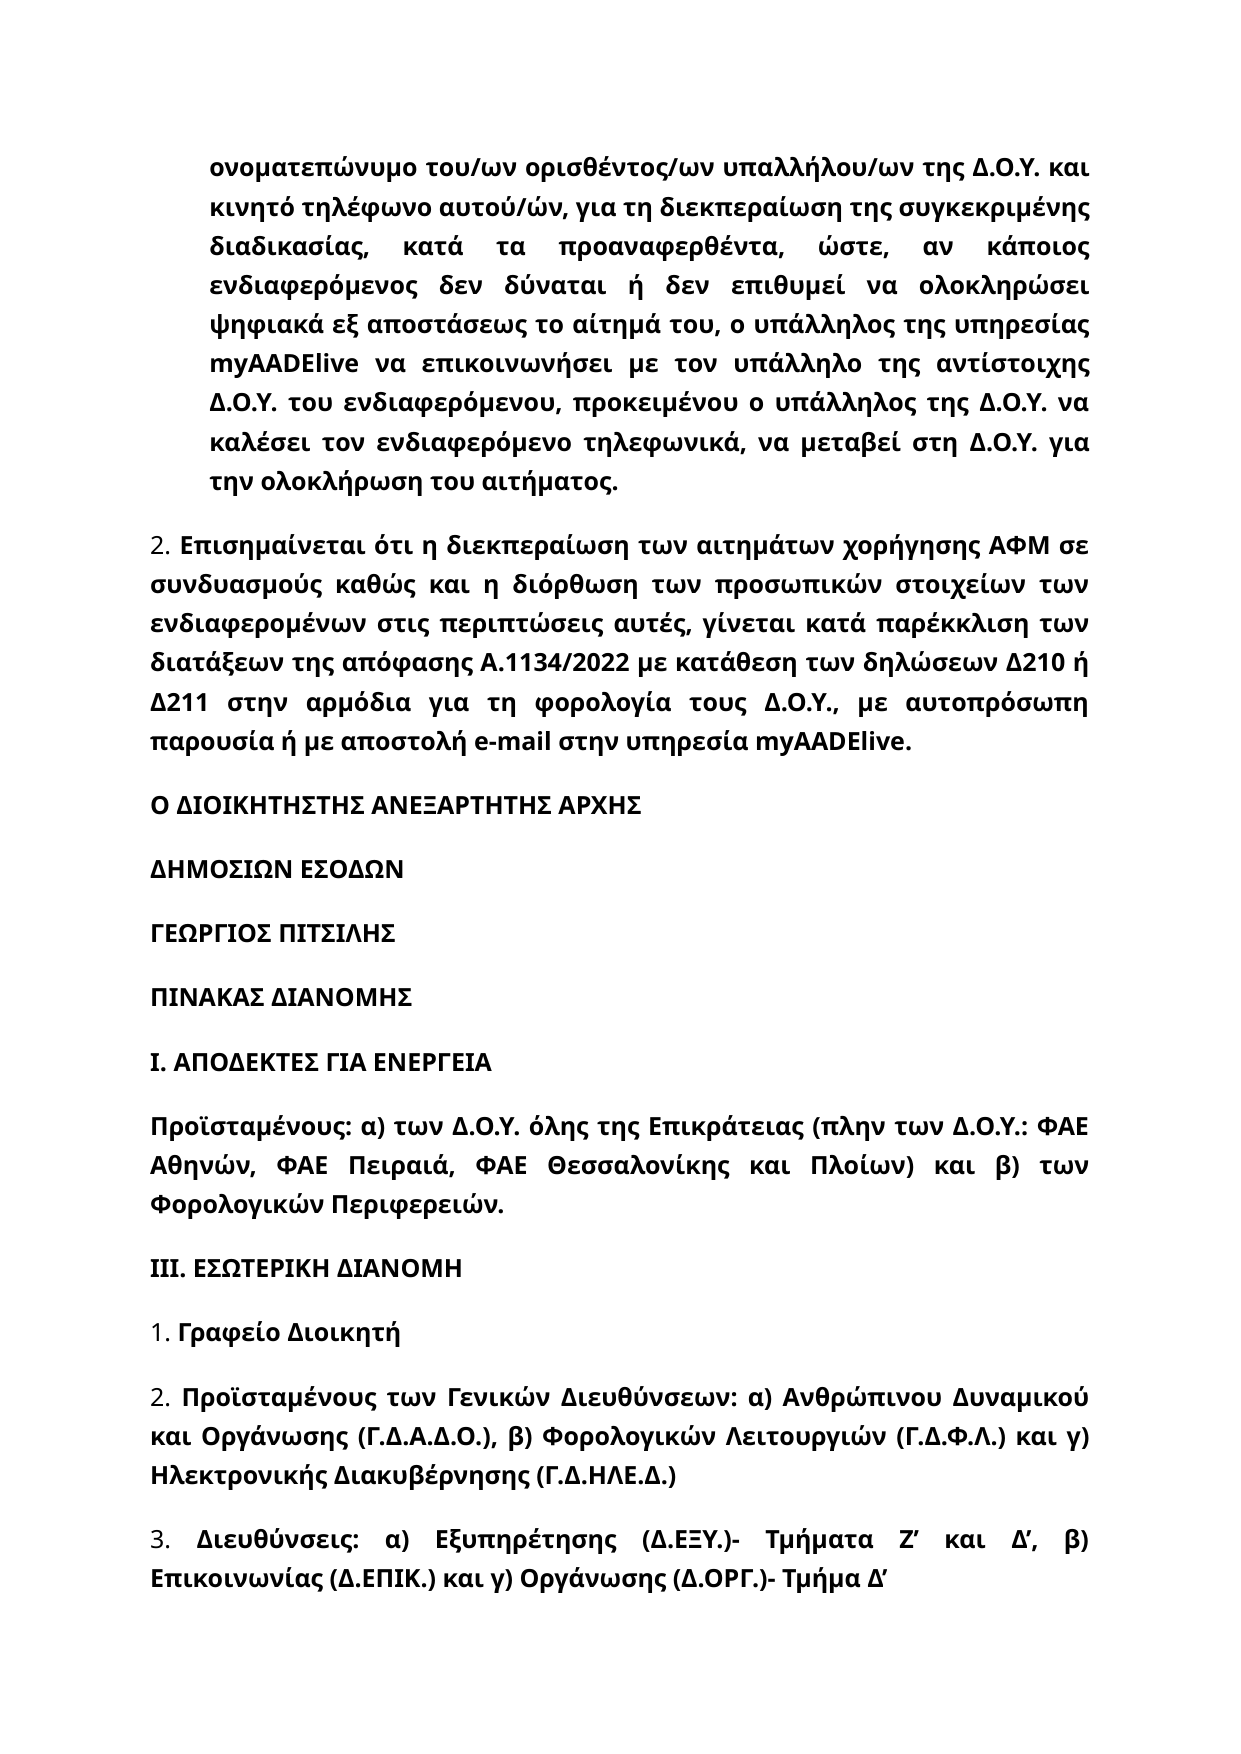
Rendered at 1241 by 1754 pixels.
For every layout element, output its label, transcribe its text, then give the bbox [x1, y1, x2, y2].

text Προϊσταμένους: α) των Δ.Ο.Υ. όλης της Επικράτειας (πλην των Δ.Ο.Υ.: ΦΑΕ Αθηνών, ΦΑΕ Πειραιά, ΦΑΕ Θεσσαλονίκης και Πλοίων) και β) των Φορολογικών Περιφερειών. [150, 1108, 1090, 1221]
text ΠΙΝΑΚΑΣ ΔΙΑΝΟΜΗΣ [150, 980, 1090, 1014]
text ΙΙΙ. ΕΣΩΤΕΡΙΚΗ ΔΙΑΝΟΜΗ [150, 1251, 1090, 1285]
list ονοματεπώνυμο του/ων ορισθέντος/ων υπαλλήλου/ων της Δ.Ο.Υ. και κινητό τηλέφωνο αυτού/ών, για τη διεκπεραίωση της συγκεκριμένης διαδικασίας, κατά τα προαναφερθέντα, ώστε, αν κάποιος ενδιαφερόμενος δεν δύναται ή δεν επιθυμεί να ολοκληρώσει ψηφιακά εξ αποστάσεως το αίτημά του, ο υπάλληλος της υπηρεσίας myAADElive να επικοινωνήσει με τον υπάλληλο της αντίστοιχης Δ.Ο.Υ. του ενδιαφερόμενου, προκειμένου ο υπάλληλος της Δ.Ο.Υ. να καλέσει τον ενδιαφερόμενο τηλεφωνικά, να μεταβεί στη Δ.Ο.Υ. για την ολοκλήρωση του αιτήματος. [150, 150, 1090, 497]
text ΓΕΩΡΓΙΟΣ ΠΙΤΣΙΛΗΣ [150, 916, 1090, 950]
text Ο ΔΙΟΙΚΗΤΗΣΤΗΣ ΑΝΕΞΑΡΤΗΤΗΣ ΑΡΧΗΣ [150, 787, 1090, 822]
text 3. Διευθύνσεις: α) Εξυπηρέτησης (Δ.ΕΞΥ.)- Τμήματα Ζ’ και Δ’, β) Επικοινωνίας (Δ.ΕΠΙΚ.) και γ) Οργάνωσης (Δ.ΟΡΓ.)- Τμήμα Δ’ [150, 1522, 1090, 1595]
text ΔΗΜΟΣΙΩΝ ΕΣΟΔΩΝ [150, 852, 1090, 886]
text 2. Επισημαίνεται ότι η διεκπεραίωση των αιτημάτων χορήγησης ΑΦΜ σε συνδυασμούς καθώς και η διόρθωση των προσωπικών στοιχείων των ενδιαφερομένων στις περιπτώσεις αυτές, γίνεται κατά παρέκκλιση των διατάξεων της απόφασης Α.1134/2022 με κατάθεση των δηλώσεων Δ210 ή Δ211 στην αρμόδια για τη φορολογία τους Δ.Ο.Υ., με αυτοπρόσωπη παρουσία ή με αποστολή e-mail στην υπηρεσία myAADElive. [150, 527, 1090, 757]
text 1. Γραφείο Διοικητή [150, 1315, 1090, 1349]
text Ι. ΑΠΟΔΕΚΤΕΣ ΓΙΑ ΕΝΕΡΓΕΙΑ [150, 1044, 1090, 1078]
text 2. Προϊσταμένους των Γενικών Διευθύνσεων: α) Ανθρώπινου Δυναμικού και Οργάνωσης (Γ.Δ.Α.Δ.Ο.), β) Φορολογικών Λειτουργιών (Γ.Δ.Φ.Λ.) και γ) Ηλεκτρονικής Διακυβέρνησης (Γ.Δ.ΗΛΕ.Δ.) [150, 1379, 1090, 1492]
